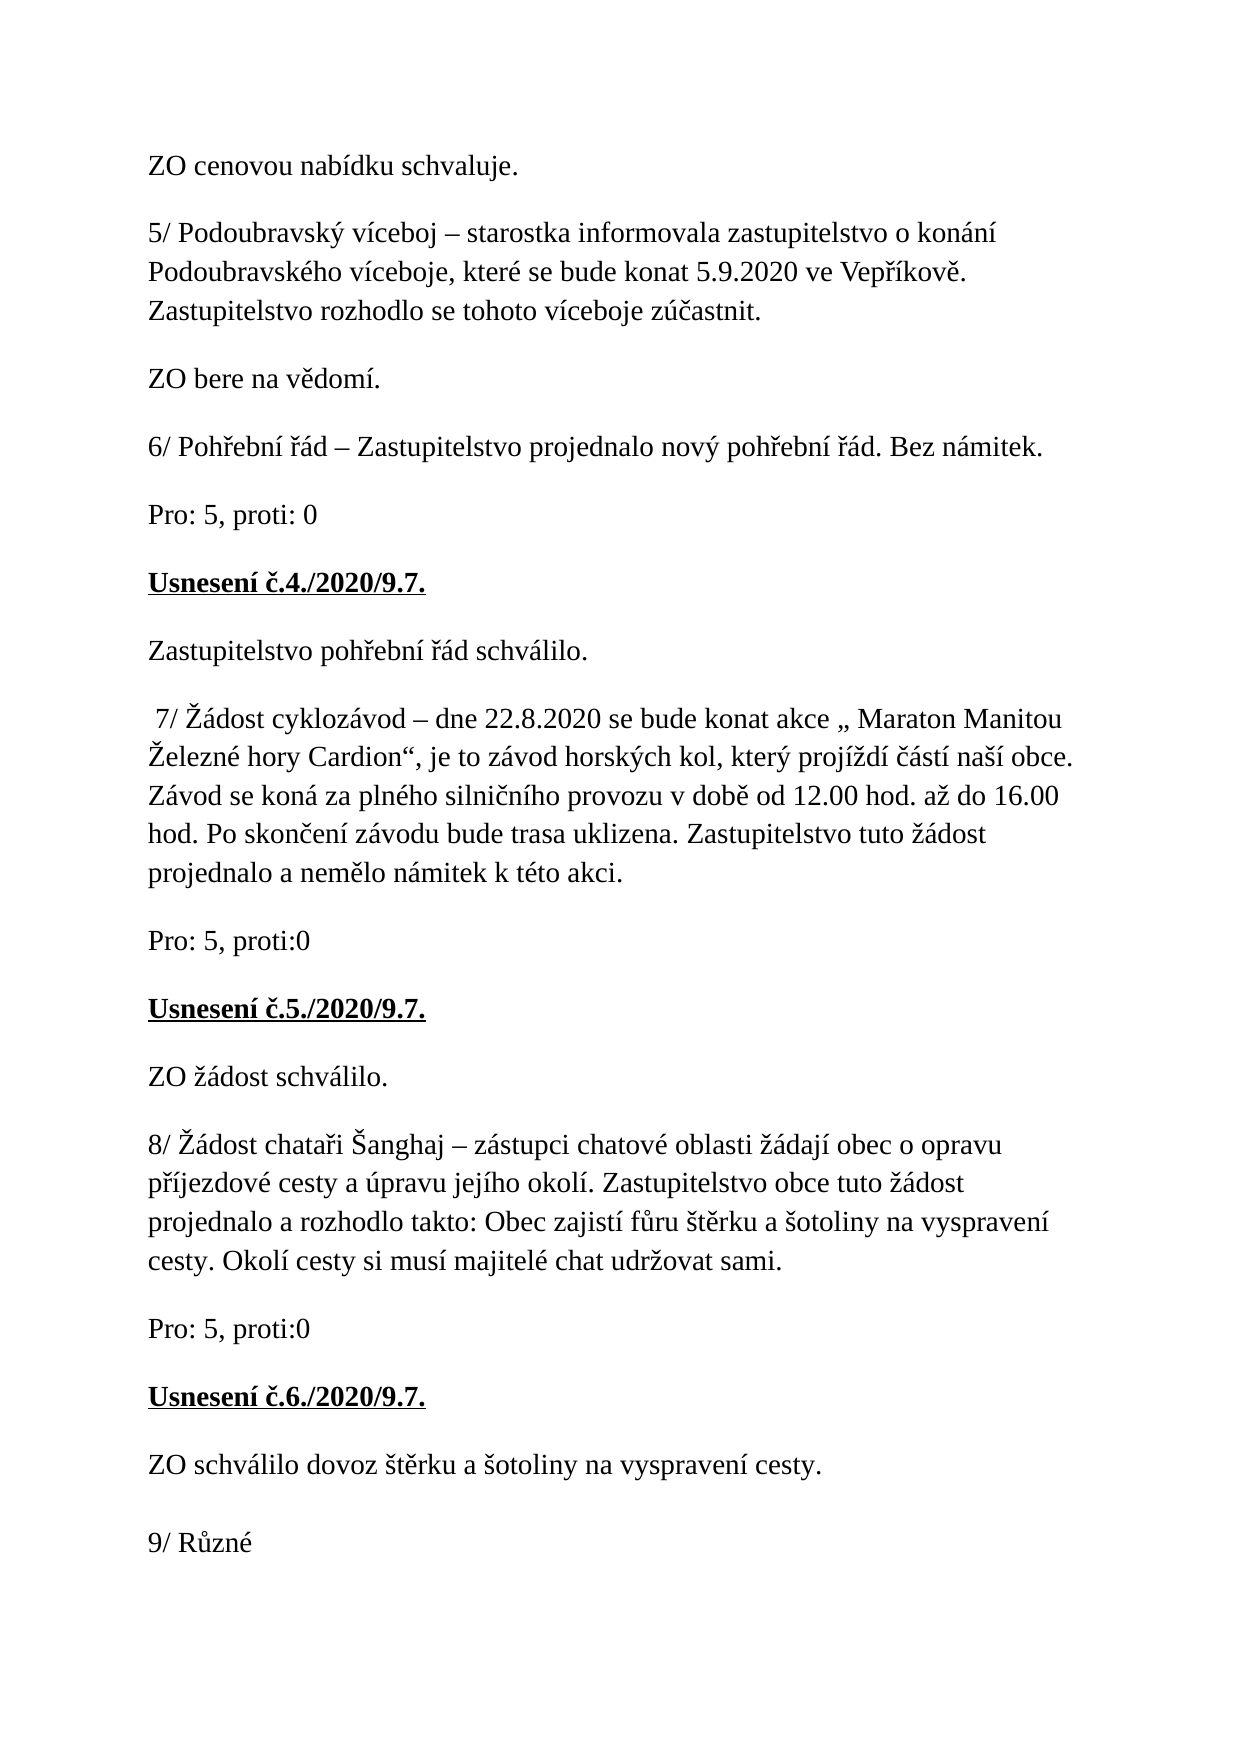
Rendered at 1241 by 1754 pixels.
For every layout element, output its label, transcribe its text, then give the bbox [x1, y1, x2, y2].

text Usnesení č.4./2020/9.7. [148, 565, 1093, 598]
text 8/ Žádost chataři Šanghaj – zástupci chatové oblasti žádají obec o opravu příjezdové cesty a úpravu jejího okolí. Zastupitelstvo obce tuto žádost projednalo a rozhodlo takto: Obec zajistí fůru štěrku a šotoliny na vyspravení cesty. Okolí cesty si musí majitelé chat udržovat sami. [148, 1127, 1093, 1276]
text Pro: 5, proti:0 [148, 1311, 1093, 1344]
text ZO bere na vědomí. [148, 361, 1093, 394]
text 5/ Podoubravský víceboj – starostka informovala zastupitelstvo o konání Podoubravského víceboje, které se bude konat 5.9.2020 ve Vepříkově. Zastupitelstvo rozhodlo se tohoto víceboje zúčastnit. [148, 216, 1093, 326]
text Pro: 5, proti:0 [148, 923, 1093, 957]
text ZO schválilo dovoz štěrku a šotoliny na vyspravení cesty. [148, 1447, 1093, 1480]
text Usnesení č.5./2020/9.7. [148, 991, 1093, 1024]
text ZO žádost schválilo. [148, 1059, 1093, 1093]
text Usnesení č.6./2020/9.7. [148, 1379, 1093, 1412]
text Pro: 5, proti: 0 [148, 497, 1093, 530]
text 7/ Žádost cyklozávod – dne 22.8.2020 se bude konat akce „ Maraton Manitou Železné hory Cardion“, je to závod horských kol, který projíždí částí naší obce. Závod se koná za plného silničního provozu v době od 12.00 hod. až do 16.00 hod. Po skončení závodu bude trasa uklizena. Zastupitelstvo tuto žádost projednalo a nemělo námitek k této akci. [148, 701, 1093, 888]
text ZO cenovou nabídku schvaluje. [148, 148, 1093, 181]
text Zastupitelstvo pohřební řád schválilo. [148, 633, 1093, 666]
text 6/ Pohřební řád – Zastupitelstvo projednalo nový pohřební řád. Bez námitek. [148, 429, 1093, 462]
text 9/ Různé [148, 1525, 1093, 1559]
